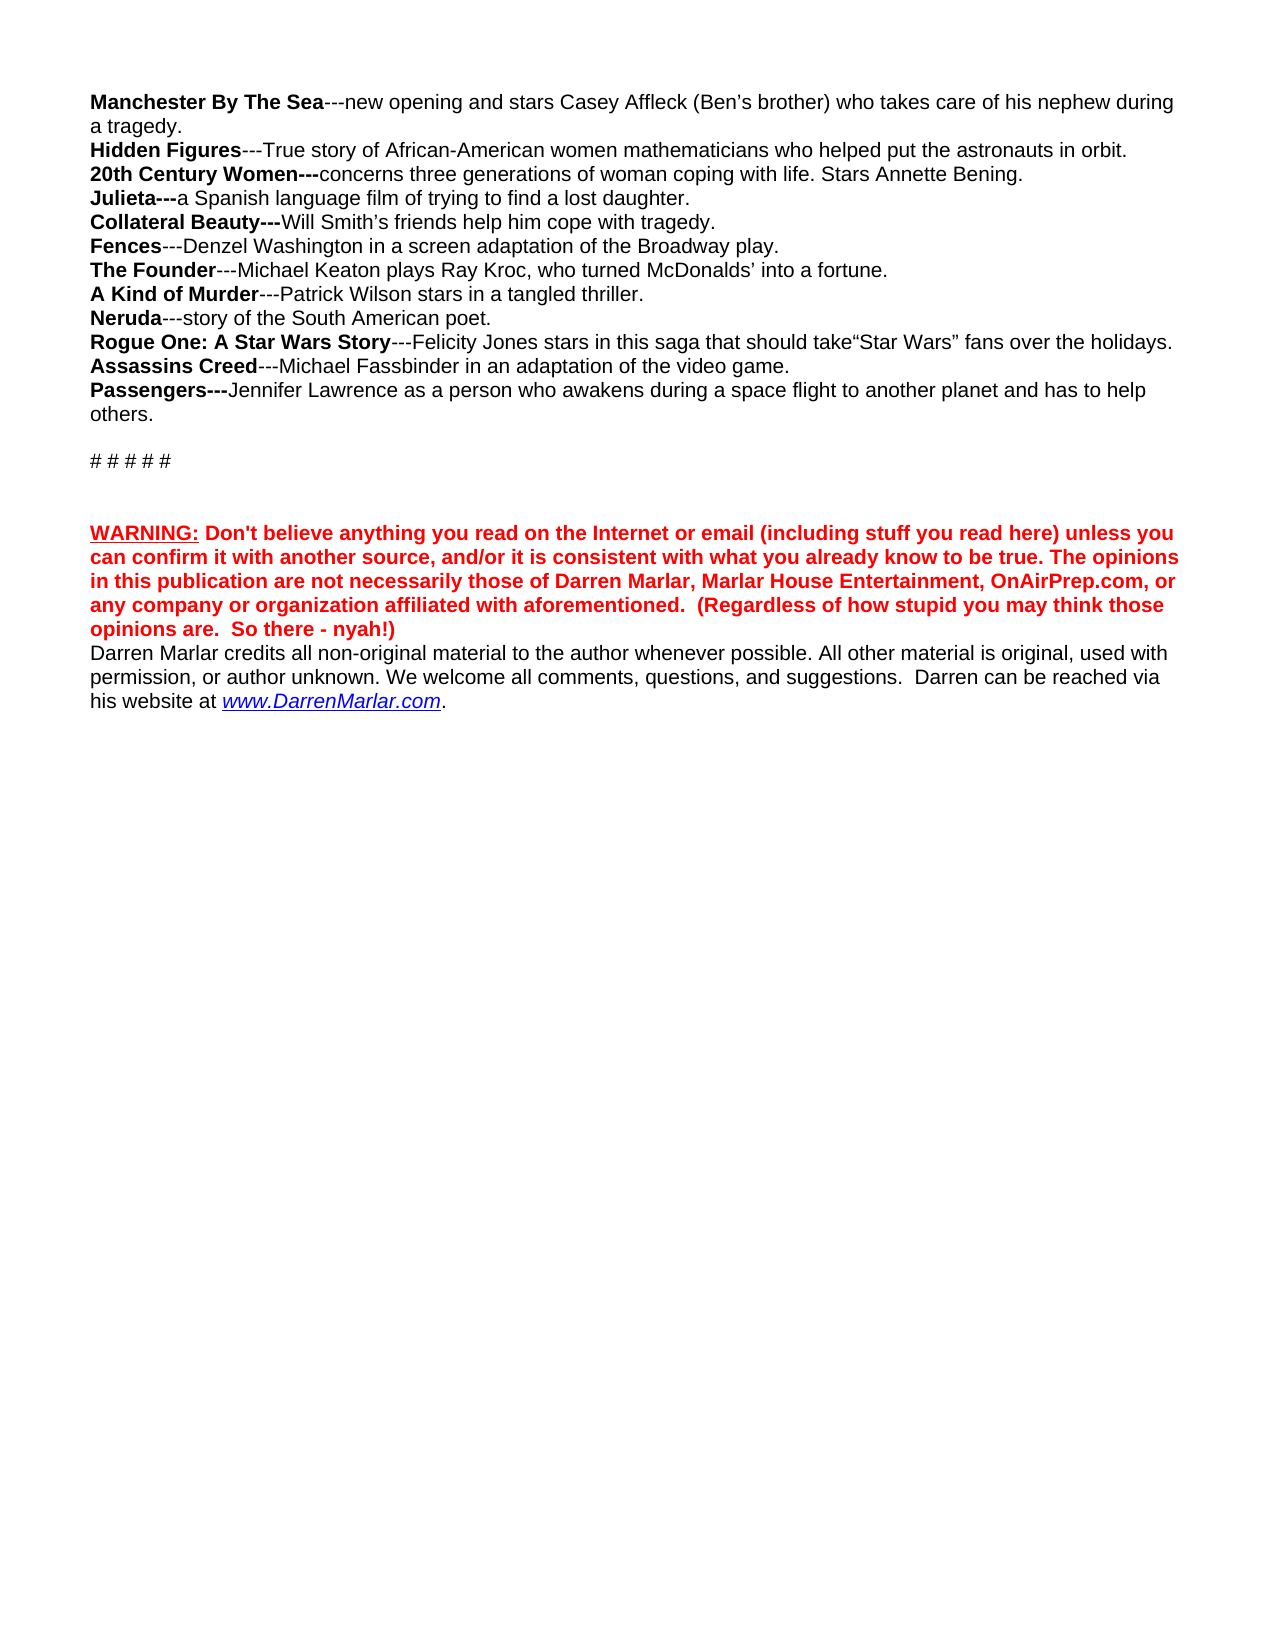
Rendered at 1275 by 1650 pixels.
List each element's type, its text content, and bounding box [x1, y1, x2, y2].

text WARNING: Don't believe anything you read on the Internet or email (including stuff you read here) unless you can confirm it with another source, and/or it is consistent with what you already know to be true. The opinions in this publication are not necessarily those of Darren Marlar, Marlar House Entertainment, OnAirPrep.com, or any company or organization affiliated with aforementioned. (Regardless of how stupid you may think those opinions are. So there - nyah!) [90, 521, 1185, 641]
text # # # # # [90, 449, 1185, 473]
text The Founder---Michael Keaton plays Ray Kroc, who turned McDonalds’ into a fortune. [90, 258, 1185, 282]
text Hidden Figures---True story of African-American women mathematicians who helped put the astronauts in orbit. [90, 138, 1185, 162]
text A Kind of Murder---Patrick Wilson stars in a tangled thriller. [90, 282, 1185, 306]
text Fences---Denzel Washington in a screen adaptation of the Broadway play. [90, 234, 1185, 258]
text Passengers---Jennifer Lawrence as a person who awakens during a space flight to another planet and has to help others. [90, 377, 1185, 425]
text Julieta---a Spanish language film of trying to find a lost daughter. [90, 186, 1185, 210]
text Collateral Beauty---Will Smith’s friends help him cope with tragedy. [90, 210, 1185, 234]
text 20th Century Women---concerns three generations of woman coping with life. Stars Annette Bening. [90, 162, 1185, 186]
text Neruda---story of the South American poet. [90, 306, 1185, 329]
text Darren Marlar credits all non-original material to the author whenever possible. All other material is original, used with permission, or author unknown. We welcome all comments, questions, and suggestions. Darren can be reached via his website at www.DarrenMarlar.com. [90, 641, 1185, 713]
text Assassins Creed---Michael Fassbinder in an adaptation of the video game. [90, 353, 1185, 377]
text Rogue One: A Star Wars Story---Felicity Jones stars in this saga that should take“Star Wars” fans over the holidays. [90, 329, 1185, 353]
text Manchester By The Sea---new opening and stars Casey Affleck (Ben’s brother) who takes care of his nephew during a tragedy. [90, 90, 1185, 138]
